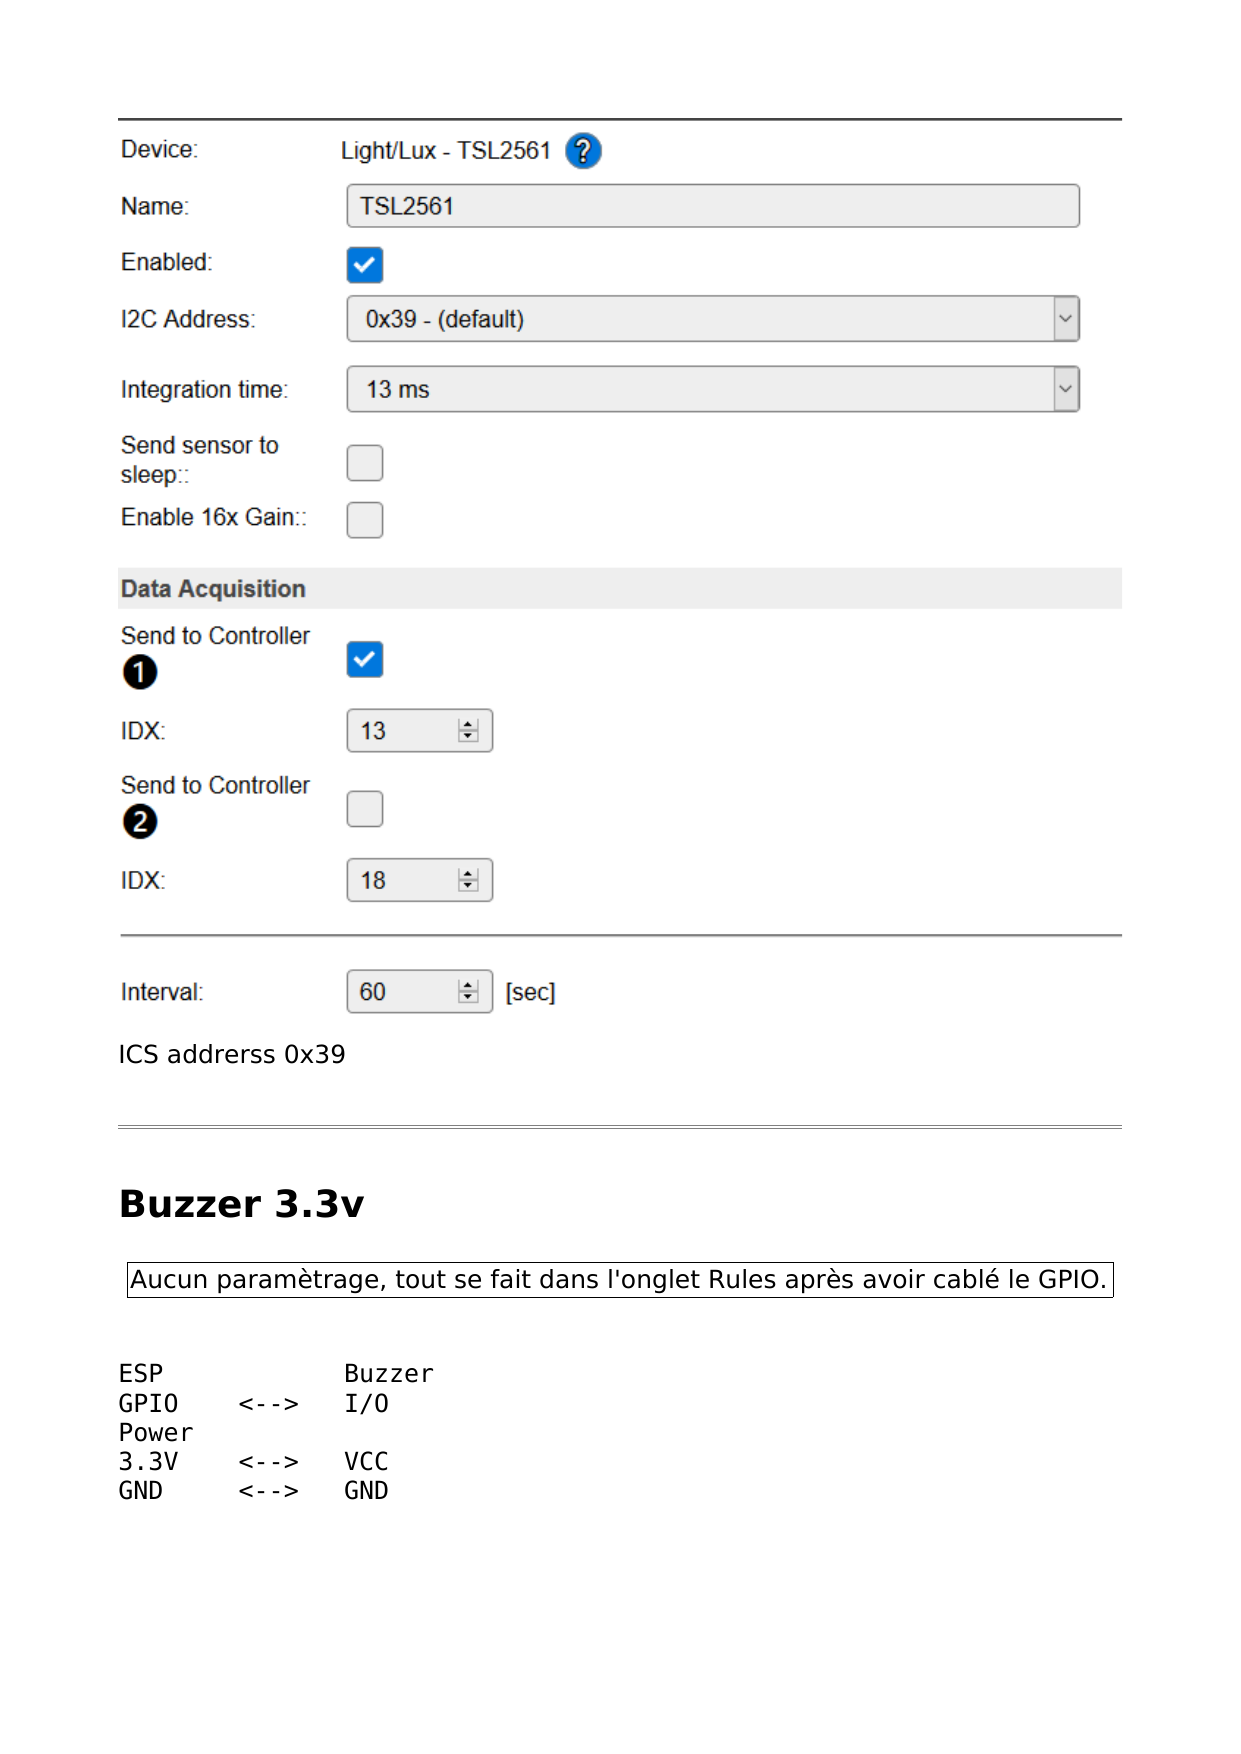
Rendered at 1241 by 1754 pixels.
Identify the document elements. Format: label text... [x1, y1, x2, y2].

table_header Aucun paramètrage, tout se fait dans l'onglet Rules après avoir cablé le GPIO. [128, 1263, 1113, 1297]
picture [118, 118, 1123, 1040]
text ICS addrerss 0x39 [118, 1040, 1122, 1098]
subtitle Buzzer 3.3v [118, 1182, 1122, 1226]
text ESP Buzzer GPIO <--> I/O Power 3.3V <--> VCC GND <--> GND [118, 1359, 1122, 1505]
